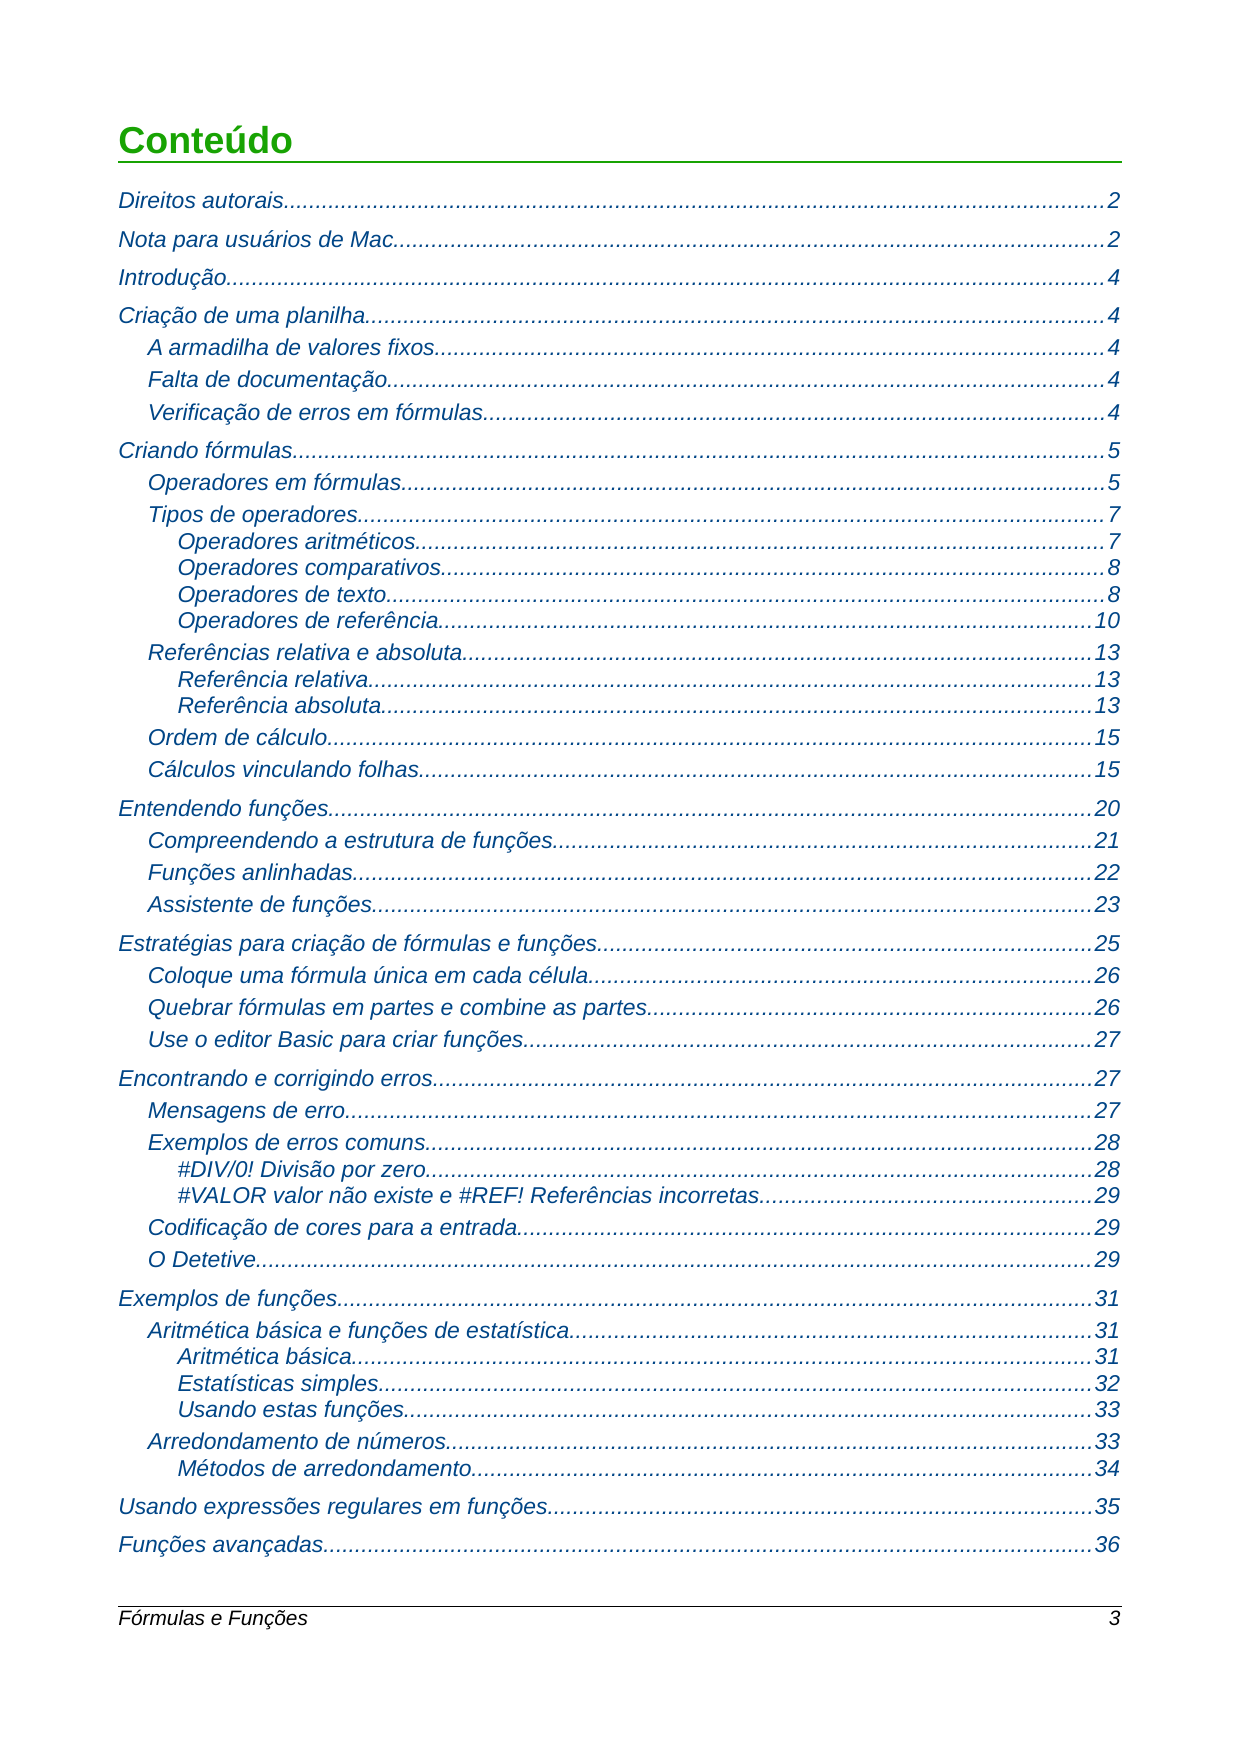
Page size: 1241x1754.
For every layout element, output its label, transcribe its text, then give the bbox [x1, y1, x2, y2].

text Codificação de cores para a entrada 29 [148, 1214, 1122, 1241]
text Conteúdo [118, 118, 1122, 161]
text Exemplos de funções 31 [118, 1284, 1122, 1311]
text #VALOR valor não existe e #REF! Referências incorretas 29 [177, 1182, 1122, 1208]
text Direitos autorais 2 [118, 187, 1122, 214]
text O Detetive 29 [148, 1246, 1122, 1273]
text Operadores de texto 8 [177, 581, 1122, 607]
text Coloque uma fórmula única em cada célula 26 [148, 962, 1122, 988]
text Usando estas funções 33 [177, 1396, 1122, 1422]
text Verificação de erros em fórmulas 4 [148, 399, 1122, 425]
text Usando expressões regulares em funções 35 [118, 1493, 1122, 1519]
text Operadores aritméticos 7 [177, 528, 1122, 554]
text Use o editor Basic para criar funções 27 [148, 1026, 1122, 1053]
text Nota para usuários de Mac 2 [118, 226, 1122, 252]
text #DIV/0! Divisão por zero 28 [177, 1156, 1122, 1182]
text Referência relativa 13 [177, 666, 1122, 692]
text Ordem de cálculo 15 [148, 724, 1122, 751]
text Métodos de arredondamento 34 [177, 1454, 1122, 1481]
text Introdução 4 [118, 264, 1122, 290]
text Arredondamento de números 33 [148, 1428, 1122, 1454]
text Funções avançadas 36 [118, 1531, 1122, 1557]
text Entendendo funções 20 [118, 794, 1122, 821]
text Operadores em fórmulas 5 [148, 469, 1122, 496]
text Estatísticas simples 32 [177, 1369, 1122, 1396]
text Assistente de funções 23 [148, 891, 1122, 918]
text Operadores de referência 10 [177, 607, 1122, 633]
text Operadores comparativos 8 [177, 554, 1122, 581]
text Aritmética básica e funções de estatística 31 [148, 1317, 1122, 1343]
text Mensagens de erro 27 [148, 1097, 1122, 1123]
text Encontrando e corrigindo erros 27 [118, 1064, 1122, 1091]
text Cálculos vinculando folhas 15 [148, 756, 1122, 783]
text Referências relativa e absoluta 13 [148, 639, 1122, 666]
text Referência absoluta 13 [177, 692, 1122, 718]
text Compreendendo a estrutura de funções 21 [148, 827, 1122, 853]
text Tipos de operadores 7 [148, 501, 1122, 528]
text Criação de uma planilha 4 [118, 302, 1122, 328]
text A armadilha de valores fixos 4 [148, 334, 1122, 361]
text Falta de documentação 4 [148, 366, 1122, 393]
text Funções anlinhadas 22 [148, 859, 1122, 886]
text Estratégias para criação de fórmulas e funções 25 [118, 929, 1122, 956]
text Aritmética básica 31 [177, 1343, 1122, 1369]
text Criando fórmulas 5 [118, 437, 1122, 463]
text Exemplos de erros comuns 28 [148, 1129, 1122, 1156]
text Quebrar fórmulas em partes e combine as partes 26 [148, 994, 1122, 1021]
